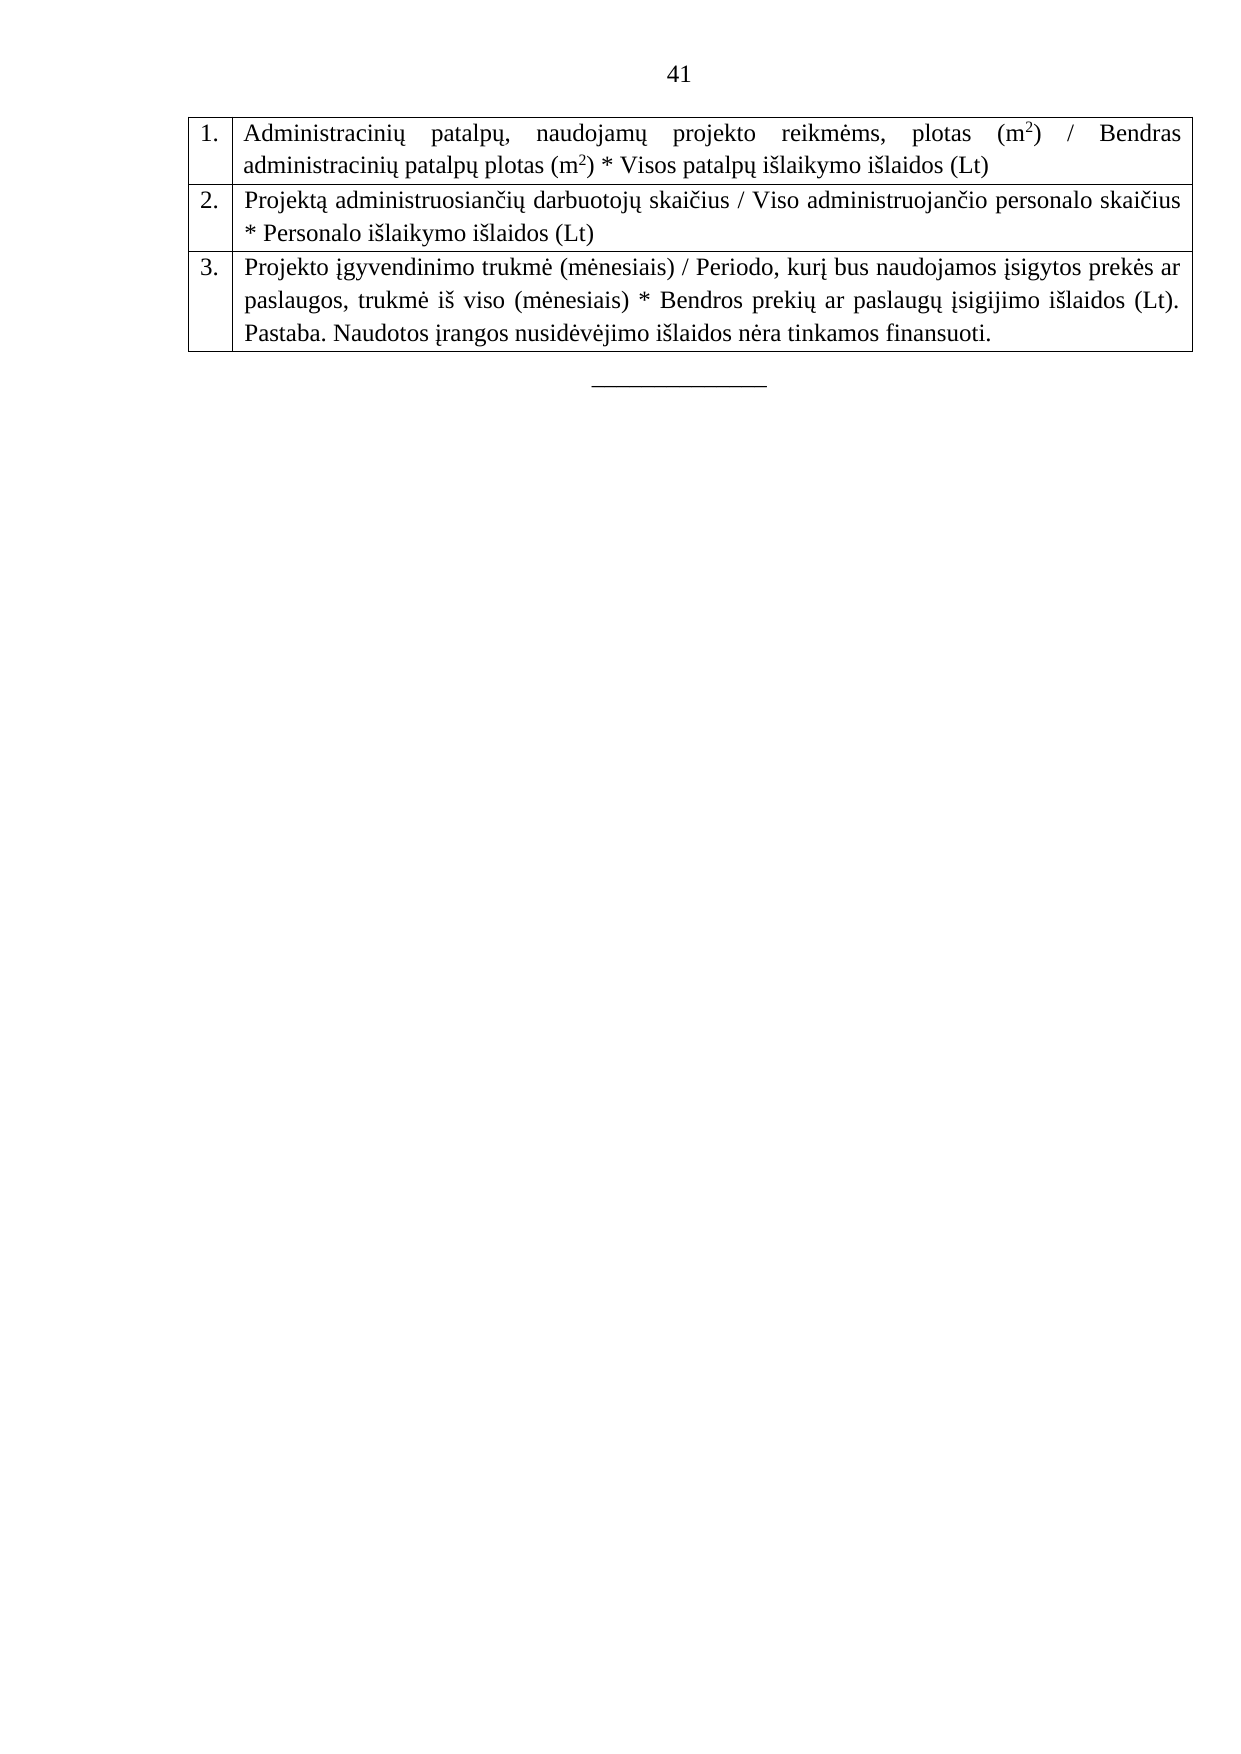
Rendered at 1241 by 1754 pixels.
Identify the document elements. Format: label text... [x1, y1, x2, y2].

text ______________ [177, 361, 1181, 390]
table_header Administracinių patalpų, naudojamų projekto reikmėms, plotas (m2) / Bendras administracinių patalpų plotas (m2) * Visos patalpų išlaikymo išlaidos (Lt) [233, 118, 1192, 184]
table_cell 2. [189, 185, 232, 251]
table_header 1. [189, 118, 232, 184]
table_cell Projekto įgyvendinimo trukmė (mėnesiais) / Periodo, kurį bus naudojamos įsigytos prekės ar paslaugos, trukmė iš viso (mėnesiais) * Bendros prekių ar paslaugų įsigijimo išlaidos (Lt). Pastaba. Naudotos įrangos nusidėvėjimo išlaidos nėra tinkamos finansuoti. [233, 252, 1192, 351]
table_cell Projektą administruosiančių darbuotojų skaičius / Viso administruojančio personalo skaičius * Personalo išlaikymo išlaidos (Lt) [233, 185, 1192, 251]
table_cell 3. [189, 252, 232, 351]
